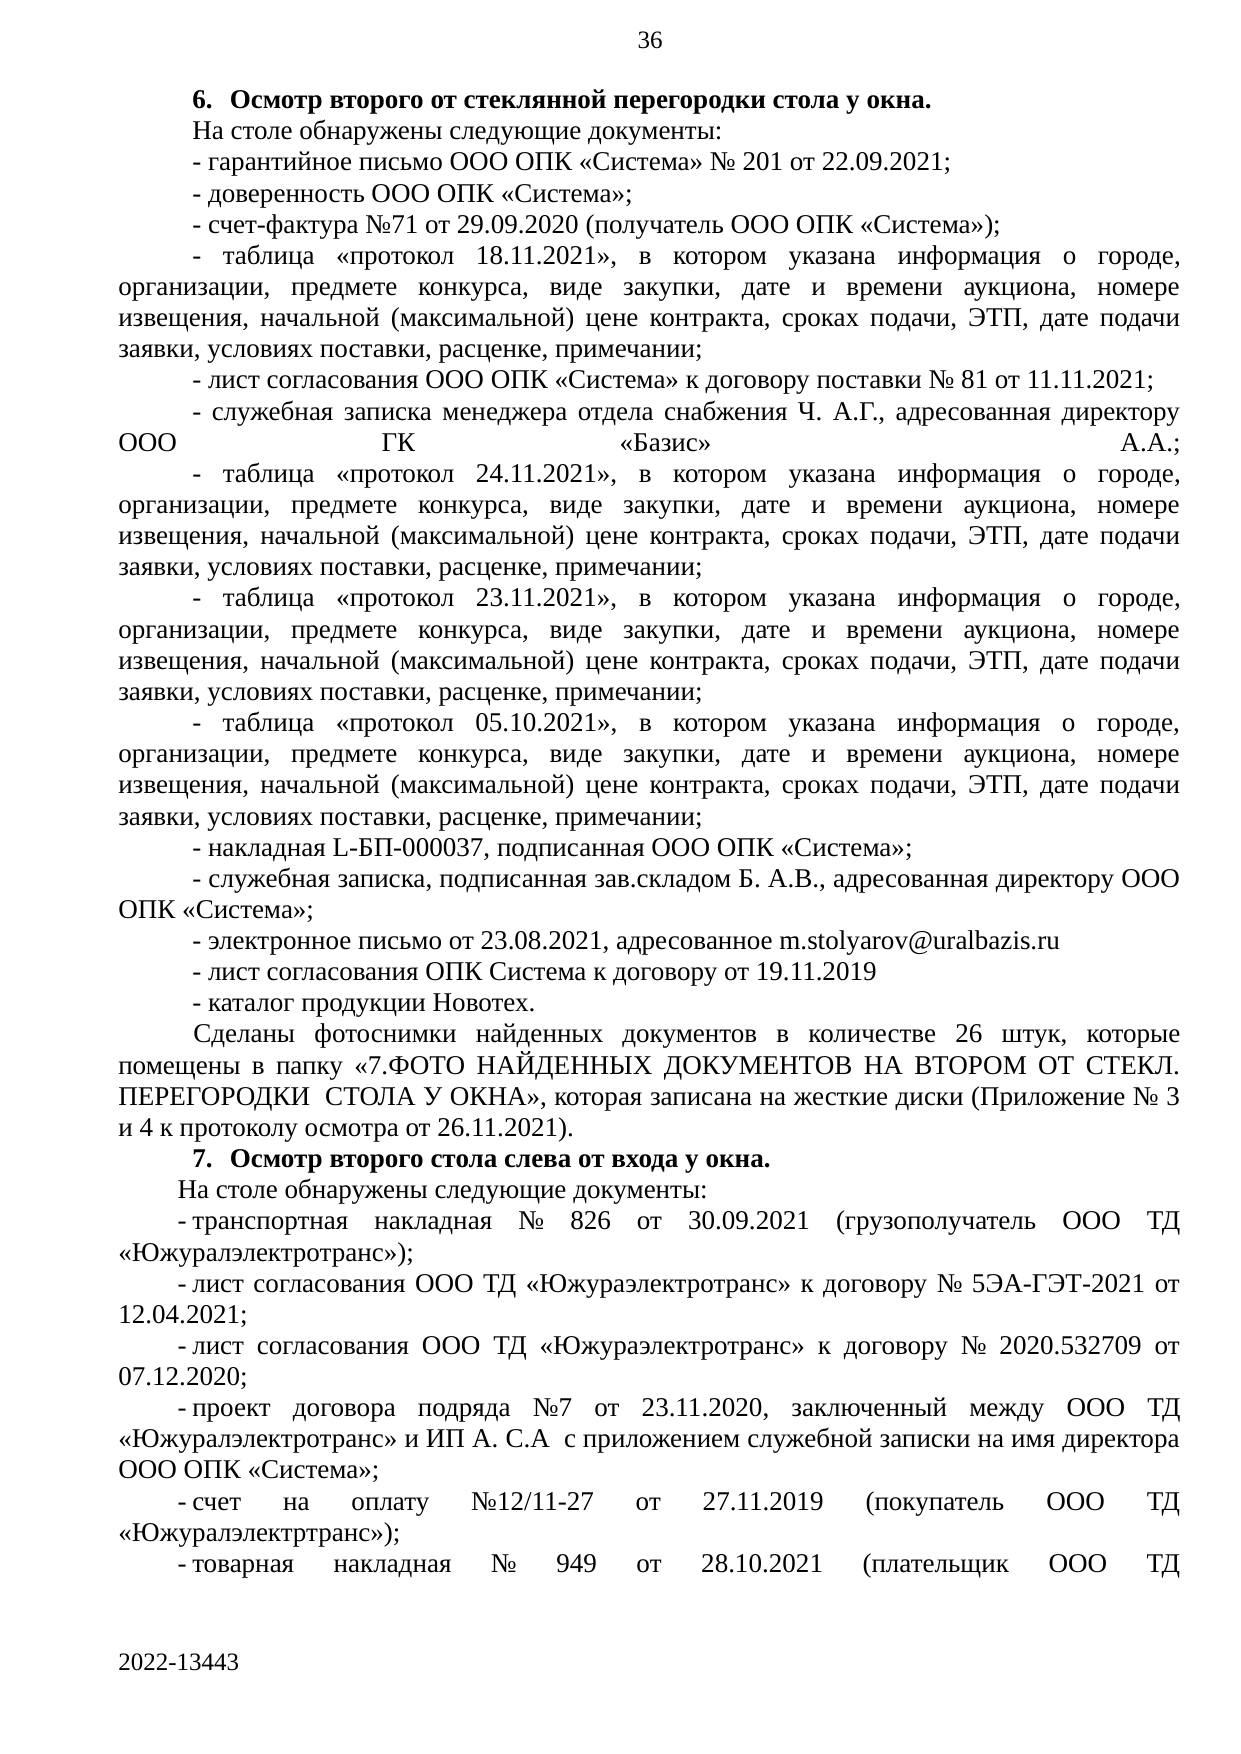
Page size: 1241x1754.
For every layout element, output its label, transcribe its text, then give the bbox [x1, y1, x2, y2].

text Сделаны фотоснимки найденных документов в количестве 26 штук, которые помещены в папку «7.ФОТО НАЙДЕННЫХ ДОКУМЕНТОВ НА ВТОРОМ ОТ СТЕКЛ. ПЕРЕГОРОДКИ СТОЛА У ОКНА», которая записана на жесткие диски (Приложение № 3 и 4 к протоколу осмотра от 26.11.2021). [118, 1018, 1181, 1142]
text - таблица «протокол 18.11.2021», в котором указана информация о городе, организации, предмете конкурса, виде закупки, дате и времени аукциона, номере извещения, начальной (максимальной) цене контракта, сроках подачи, ЭТП, дате подачи заявки, условиях поставки, расценке, примечании; [118, 239, 1181, 363]
text - таблица «протокол 05.10.2021», в котором указана информация о городе, организации, предмете конкурса, виде закупки, дате и времени аукциона, номере извещения, начальной (максимальной) цене контракта, сроках подачи, ЭТП, дате подачи заявки, условиях поставки, расценке, примечании; [118, 706, 1181, 831]
text - накладная L-БП-000037, подписанная ООО ОПК «Система»; [118, 831, 1181, 862]
list лист согласования ООО ТД «Южураэлектротранс» к договору № 5ЭА-ГЭТ-2021 от 12.04.2021; [118, 1267, 1181, 1329]
text На столе обнаружены следующие документы: [118, 1173, 1181, 1204]
text - лист согласования ООО ОПК «Система» к договору поставки № 81 от 11.11.2021; [118, 363, 1181, 395]
text - служебная записка менеджера отдела снабжения Ч. А.Г., адресованная директору ООО ГК «Базис» А.А.; - таблица «протокол 24.11.2021», в котором указана информация о городе, организации, предмете конкурса, виде закупки, дате и времени аукциона, номере извещения, начальной (максимальной) цене контракта, сроках подачи, ЭТП, дате подачи заявки, условиях поставки, расценке, примечании; [118, 395, 1181, 582]
list проект договора подряда №7 от 23.11.2020, заключенный между ООО ТД «Южуралэлектротранс» и ИП А. С.А с приложением служебной записки на имя директора ООО ОПК «Система»; [118, 1391, 1181, 1485]
list Осмотр второго от стеклянной перегородки стола у окна. [192, 83, 1181, 114]
text - служебная записка, подписанная зав.складом Б. А.В., адресованная директору ООО ОПК «Система»; [118, 862, 1181, 924]
text - доверенность ООО ОПК «Система»; [118, 177, 1181, 208]
text - электронное письмо от 23.08.2021, адресованное m.stolyarov@uralbazis.ru [118, 924, 1181, 955]
text - счет-фактура №71 от 29.09.2020 (получатель ООО ОПК «Система»); [118, 208, 1181, 239]
text На столе обнаружены следующие документы: [192, 114, 1181, 146]
text - каталог продукции Новотех. [118, 986, 1181, 1018]
text - таблица «протокол 23.11.2021», в котором указана информация о городе, организации, предмете конкурса, виде закупки, дате и времени аукциона, номере извещения, начальной (максимальной) цене контракта, сроках подачи, ЭТП, дате подачи заявки, условиях поставки, расценке, примечании; [118, 582, 1181, 706]
text - гарантийное письмо ООО ОПК «Система» № 201 от 22.09.2021; [118, 146, 1181, 177]
list транспортная накладная № 826 от 30.09.2021 (грузополучатель ООО ТД «Южуралэлектротранс»); [118, 1204, 1181, 1267]
list Осмотр второго стола слева от входа у окна. [192, 1142, 1181, 1173]
list счет на оплату №12/11-27 от 27.11.2019 (покупатель ООО ТД «Южуралэлектртранс»); [118, 1485, 1181, 1547]
text - лист согласования ОПК Система к договору от 19.11.2019 [118, 955, 1181, 986]
list лист согласования ООО ТД «Южураэлектротранс» к договору № 2020.532709 от 07.12.2020; [118, 1329, 1181, 1391]
list товарная накладная № 949 от 28.10.2021 (плательщик ООО ТД [118, 1547, 1181, 1578]
